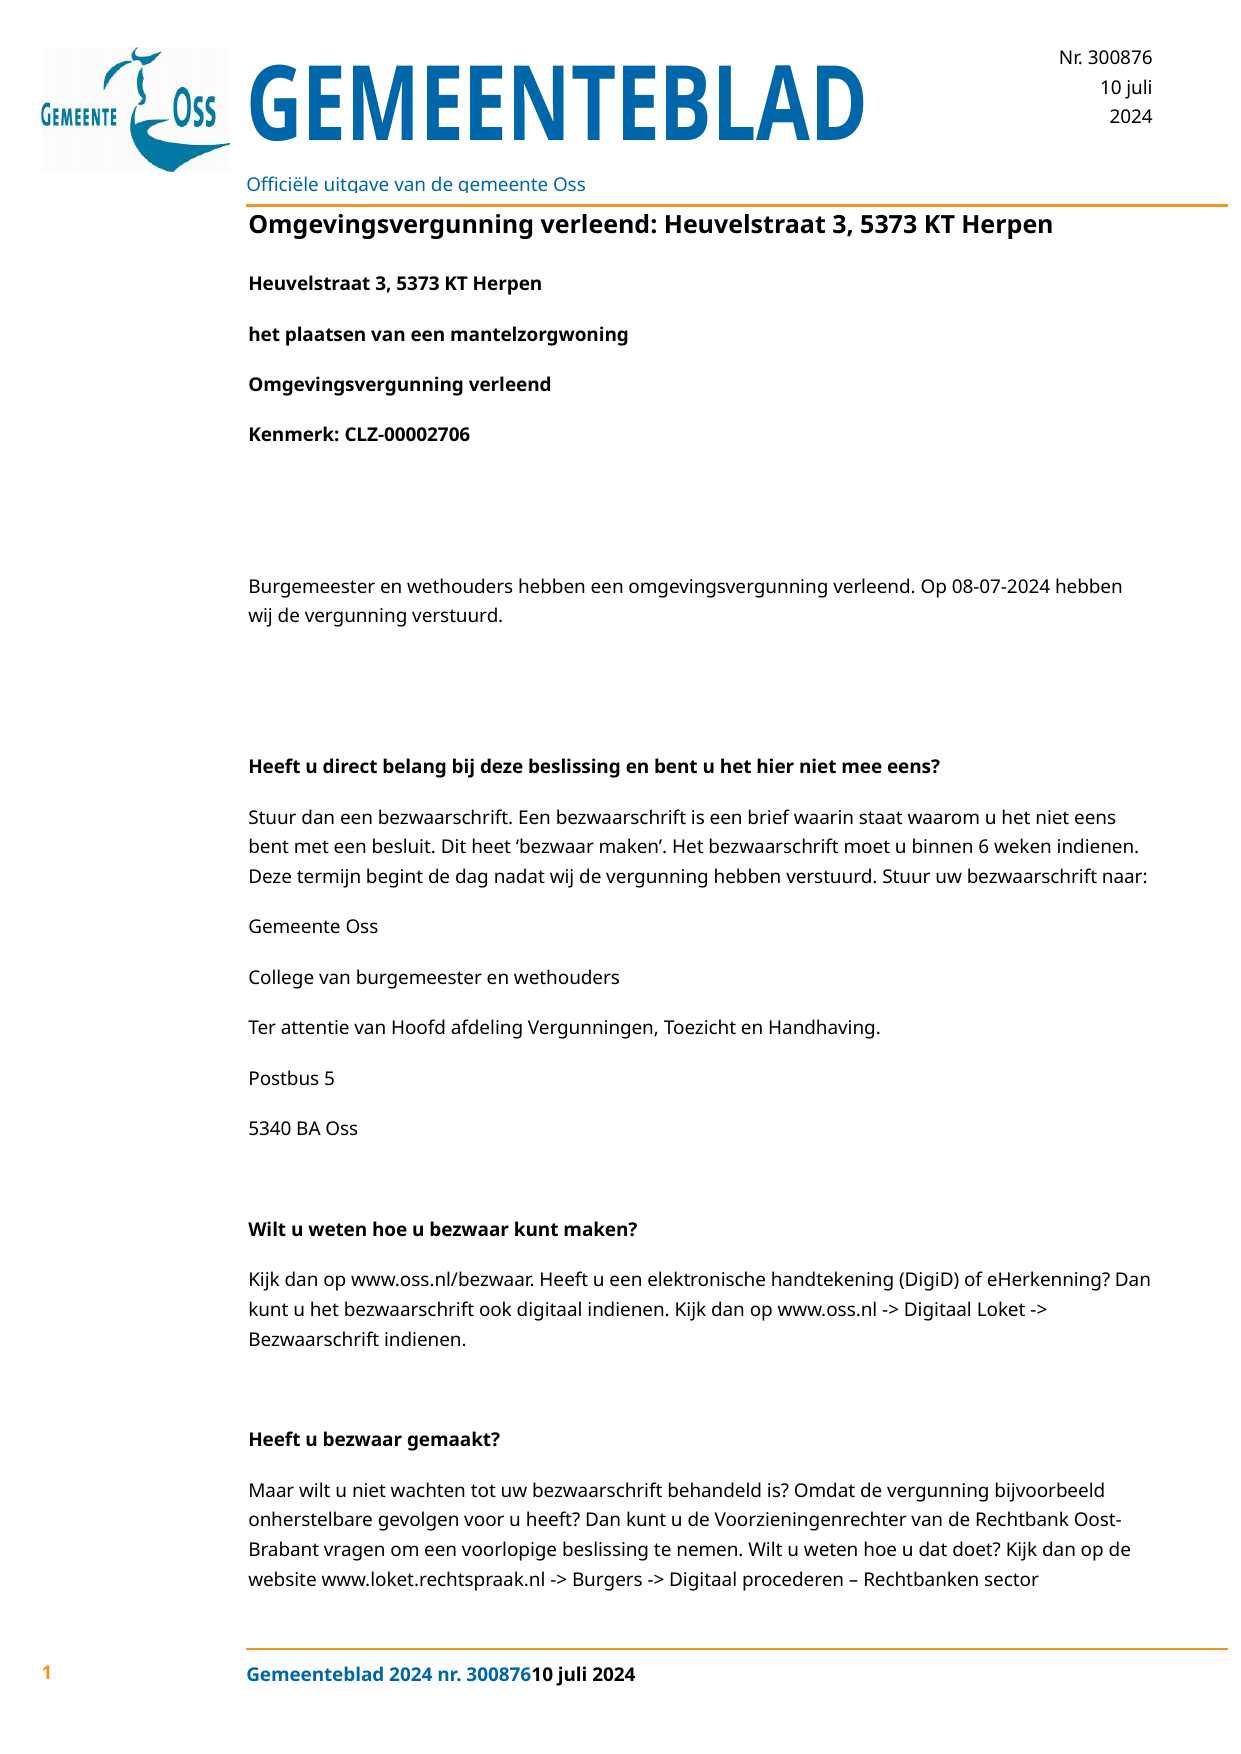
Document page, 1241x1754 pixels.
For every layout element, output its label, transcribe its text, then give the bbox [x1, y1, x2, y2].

text Omgevingsvergunning verleend [248, 371, 1152, 397]
text Burgemeester en wethouders hebben een omgevingsvergunning verleend. Op 08-07-2024 hebben wij de vergunning verstuurd. [248, 573, 1152, 628]
text Gemeente Oss [248, 914, 1152, 939]
text Heuvelstraat 3, 5373 KT Herpen [248, 270, 1152, 296]
text Ter attentie van Hoofd afdeling Vergunningen, Toezicht en Handhaving. [248, 1014, 1152, 1040]
text Kenmerk: CLZ-00002706 [248, 422, 1152, 447]
text Kijk dan op www.oss.nl/bezwaar. Heeft u een elektronische handtekening (DigiD) of eHerkenning? Dan kunt u het bezwaarschrift ook digitaal indienen. Kijk dan op www.oss.nl -> Digitaal Loket -> Bezwaarschrift indienen. [248, 1267, 1152, 1351]
picture [41, 47, 231, 172]
text Heeft u direct belang bij deze beslissing en bent u het hier niet mee eens? [248, 754, 1152, 779]
text Postbus 5 [248, 1065, 1152, 1091]
text Maar wilt u niet wachten tot uw bezwaarschrift behandeld is? Omdat de vergunning bijvoorbeeld onherstelbare gevolgen voor u heeft? Dan kunt u de Voorzieningenrechter van de Rechtbank Oost-Brabant vragen om een voorlopige beslissing te nemen. Wilt u weten hoe u dat doet? Kijk dan op de website www.loket.rechtspraak.nl -> Burgers -> Digitaal procederen – Rechtbanken sector [248, 1477, 1152, 1591]
text 5340 BA Oss [248, 1115, 1152, 1141]
text Stuur dan een bezwaarschrift. Een bezwaarschrift is een brief waarin staat waarom u het niet eens bent met een besluit. Dit heet ‘bezwaar maken’. Het bezwaarschrift moet u binnen 6 weken indienen. Deze termijn begint de dag nadat wij de vergunning hebben verstuurd. Stuur uw bezwaarschrift naar: [248, 804, 1152, 889]
text Wilt u weten hoe u bezwaar kunt maken? [248, 1216, 1152, 1242]
text het plaatsen van een mantelzorgwoning [248, 321, 1152, 346]
text Heeft u bezwaar gemaakt? [248, 1427, 1152, 1452]
text Omgevingsvergunning verleend: Heuvelstraat 3, 5373 KT Herpen [248, 207, 1152, 241]
text College van burgemeester en wethouders [248, 964, 1152, 990]
